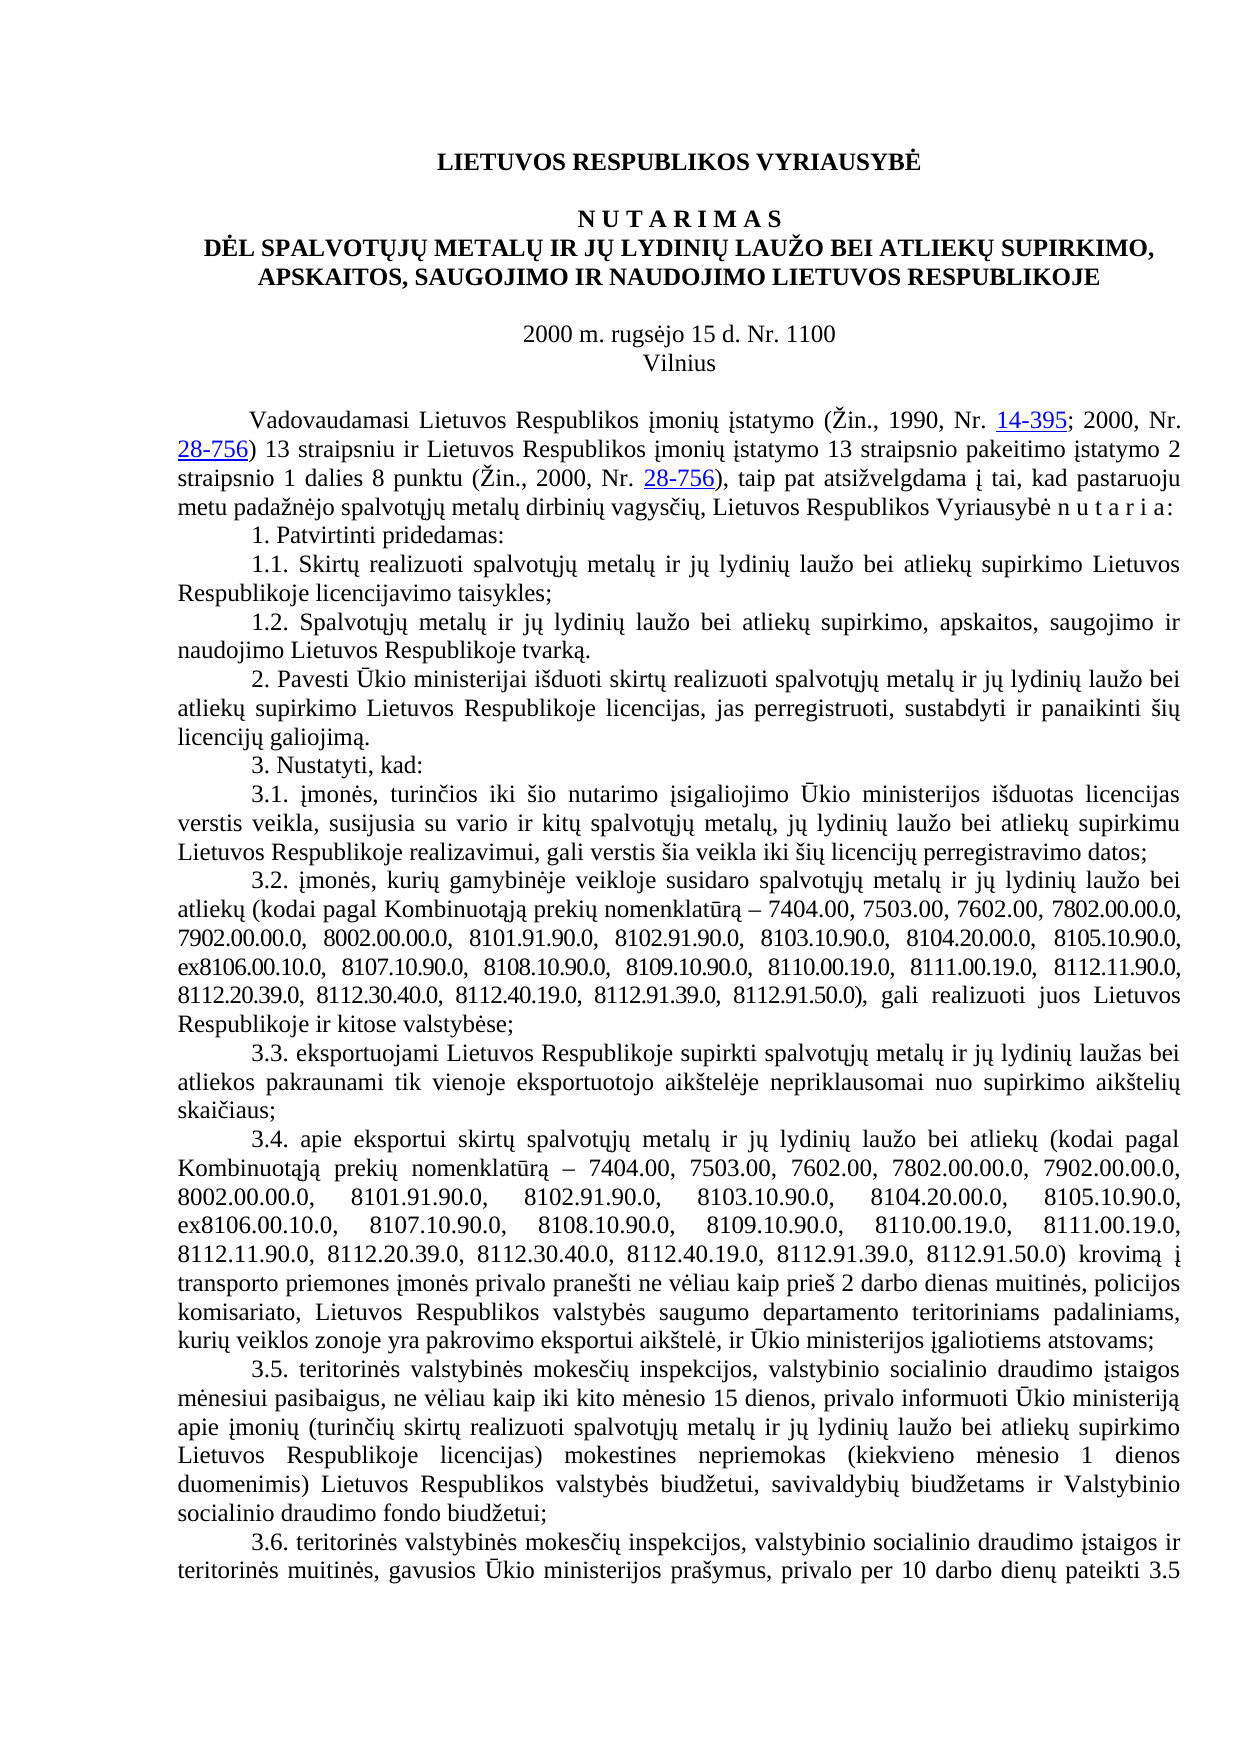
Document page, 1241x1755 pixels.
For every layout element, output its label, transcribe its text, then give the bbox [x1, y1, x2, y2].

text DĖL SPALVOTŲJŲ METALŲ IR JŲ LYDINIŲ LAUŽO BEI ATLIEKŲ SUPIRKIMO, APSKAITOS, SAUGOJIMO IR NAUDOJIMO LIETUVOS RESPUBLIKOJE [177, 233, 1181, 291]
text 3.6. teritorinės valstybinės mokesčių inspekcijos, valstybinio socialinio draudimo įstaigos ir teritorinės muitinės, gavusios Ūkio ministerijos prašymus, privalo per 10 darbo dienų pateikti 3.5 [177, 1527, 1181, 1584]
text 3.2. įmonės, kurių gamybinėje veikloje susidaro spalvotųjų metalų ir jų lydinių laužo bei atliekų (kodai pagal Kombinuotąją prekių nomenklatūrą – 7404.00, 7503.00, 7602.00, 7802.00.00.0, 7902.00.00.0, 8002.00.00.0, 8101.91.90.0, 8102.91.90.0, 8103.10.90.0, 8104.20.00.0, 8105.10.90.0, ex8106.00.10.0, 8107.10.90.0, 8108.10.90.0, 8109.10.90.0, 8110.00.19.0, 8111.00.19.0, 8112.11.90.0, 8112.20.39.0, 8112.30.40.0, 8112.40.19.0, 8112.91.39.0, 8112.91.50.0), gali realizuoti juos Lietuvos Respublikoje ir kitose valstybėse; [177, 866, 1181, 1038]
text 1.1. Skirtų realizuoti spalvotųjų metalų ir jų lydinių laužo bei atliekų supirkimo Lietuvos Respublikoje licencijavimo taisykles; [177, 549, 1181, 607]
text Vilnius [177, 348, 1181, 377]
text 2000 m. rugsėjo 15 d. Nr. 1100 [177, 319, 1181, 348]
text N U T A R I M A S [177, 204, 1181, 233]
text 3. Nustatyti, kad: [177, 751, 1181, 779]
text 3.1. įmonės, turinčios iki šio nutarimo įsigaliojimo Ūkio ministerijos išduotas licencijas verstis veikla, susijusia su vario ir kitų spalvotųjų metalų, jų lydinių laužo bei atliekų supirkimu Lietuvos Respublikoje realizavimui, gali verstis šia veikla iki šių licencijų perregistravimo datos; [177, 779, 1181, 866]
text LIETUVOS RESPUBLIKOS VYRIAUSYBĖ [177, 147, 1181, 176]
text 3.4. apie eksportui skirtų spalvotųjų metalų ir jų lydinių laužo bei atliekų (kodai pagal Kombinuotąją prekių nomenklatūrą – 7404.00, 7503.00, 7602.00, 7802.00.00.0, 7902.00.00.0, 8002.00.00.0, 8101.91.90.0, 8102.91.90.0, 8103.10.90.0, 8104.20.00.0, 8105.10.90.0, ex8106.00.10.0, 8107.10.90.0, 8108.10.90.0, 8109.10.90.0, 8110.00.19.0, 8111.00.19.0, 8112.11.90.0, 8112.20.39.0, 8112.30.40.0, 8112.40.19.0, 8112.91.39.0, 8112.91.50.0) krovimą į transporto priemones įmonės privalo pranešti ne vėliau kaip prieš 2 darbo dienas muitinės, policijos komisariato, Lietuvos Respublikos valstybės saugumo departamento teritoriniams padaliniams, kurių veiklos zonoje yra pakrovimo eksportui aikštelė, ir Ūkio ministerijos įgaliotiems atstovams; [177, 1124, 1181, 1354]
text 1.2. Spalvotųjų metalų ir jų lydinių laužo bei atliekų supirkimo, apskaitos, saugojimo ir naudojimo Lietuvos Respublikoje tvarką. [177, 607, 1181, 664]
text 1. Patvirtinti pridedamas: [177, 521, 1181, 549]
text 2. Pavesti Ūkio ministerijai išduoti skirtų realizuoti spalvotųjų metalų ir jų lydinių laužo bei atliekų supirkimo Lietuvos Respublikoje licencijas, jas perregistruoti, sustabdyti ir panaikinti šių licencijų galiojimą. [177, 664, 1181, 751]
text 3.5. teritorinės valstybinės mokesčių inspekcijos, valstybinio socialinio draudimo įstaigos mėnesiui pasibaigus, ne vėliau kaip iki kito mėnesio 15 dienos, privalo informuoti Ūkio ministeriją apie įmonių (turinčių skirtų realizuoti spalvotųjų metalų ir jų lydinių laužo bei atliekų supirkimo Lietuvos Respublikoje licencijas) mokestines nepriemokas (kiekvieno mėnesio 1 dienos duomenimis) Lietuvos Respublikos valstybės biudžetui, savivaldybių biudžetams ir Valstybinio socialinio draudimo fondo biudžetui; [177, 1354, 1181, 1527]
text Vadovaudamasi Lietuvos Respublikos įmonių įstatymo (Žin., 1990, Nr. 14-395; 2000, Nr. 28-756) 13 straipsniu ir Lietuvos Respublikos įmonių įstatymo 13 straipsnio pakeitimo įstatymo 2 straipsnio 1 dalies 8 punktu (Žin., 2000, Nr. 28-756), taip pat atsižvelgdama į tai, kad pastaruoju metu padažnėjo spalvotųjų metalų dirbinių vagysčių, Lietuvos Respublikos Vyriausybė nutaria: [177, 406, 1181, 521]
text 3.3. eksportuojami Lietuvos Respublikoje supirkti spalvotųjų metalų ir jų lydinių laužas bei atliekos pakraunami tik vienoje eksportuotojo aikštelėje nepriklausomai nuo supirkimo aikštelių skaičiaus; [177, 1038, 1181, 1124]
